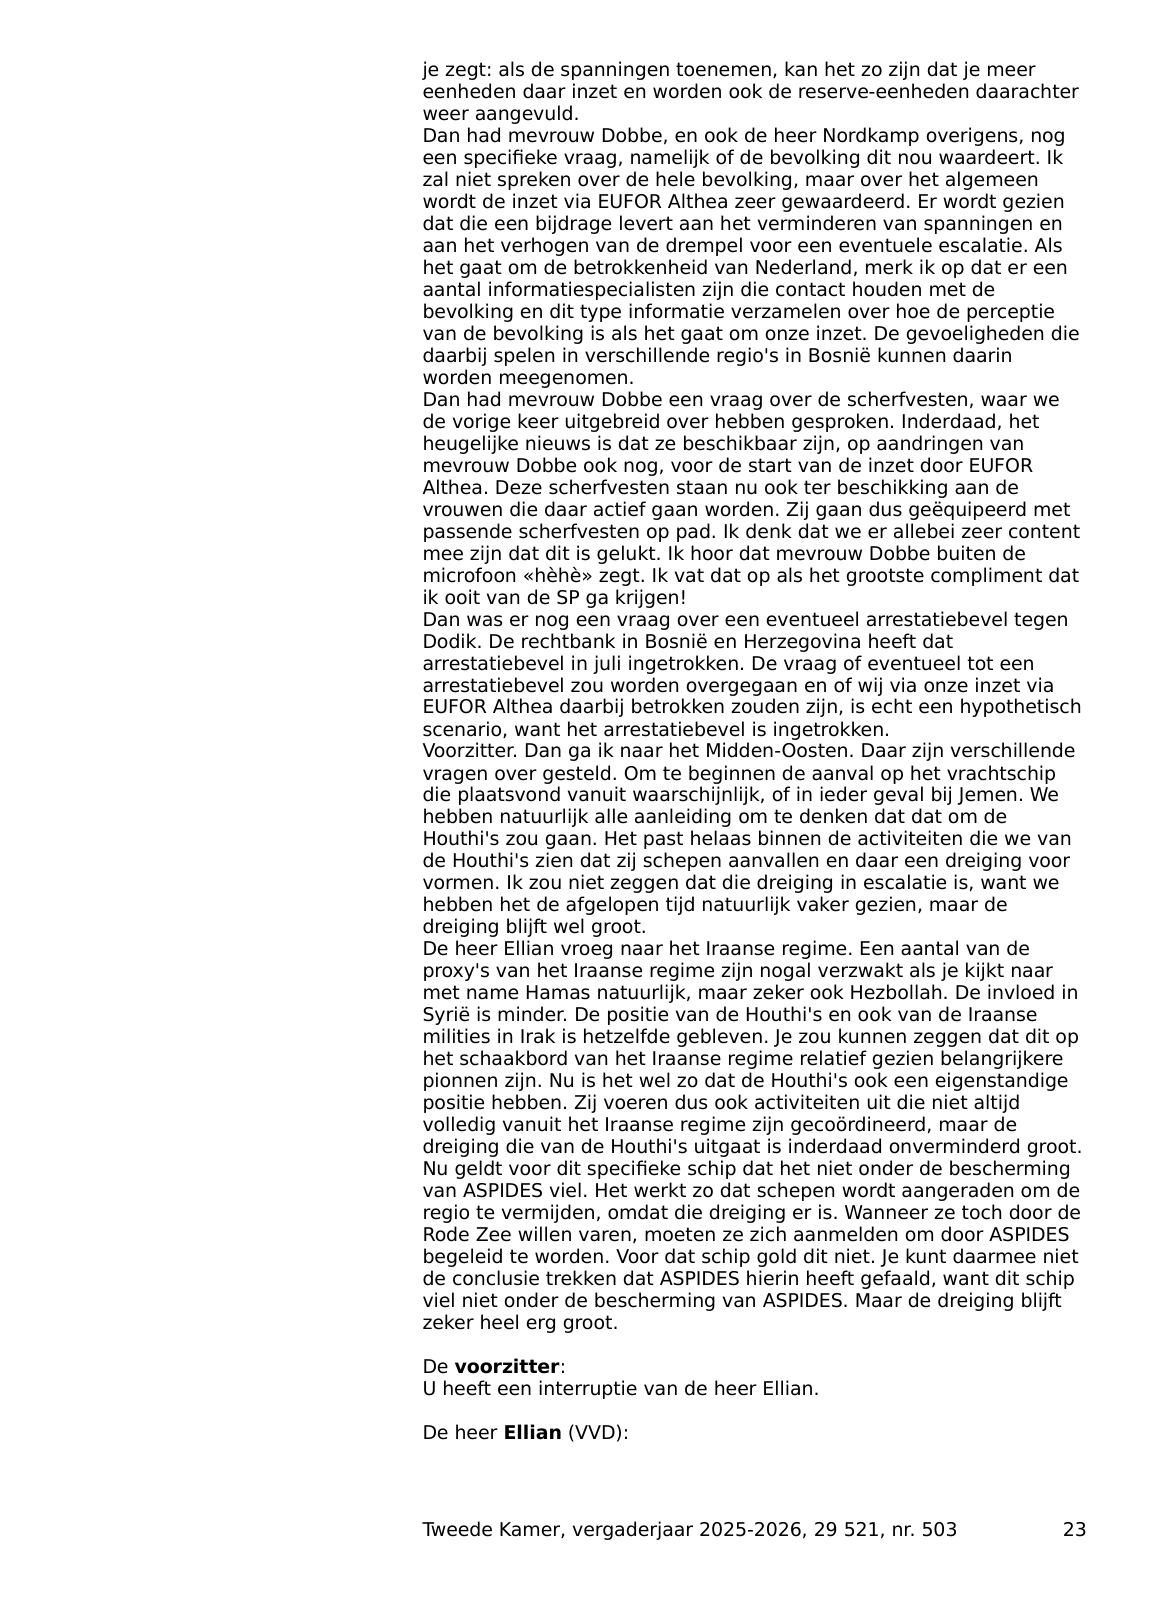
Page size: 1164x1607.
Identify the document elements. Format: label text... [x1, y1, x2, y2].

text De heer Ellian (VVD): [422, 1422, 1087, 1444]
text U heeft een interruptie van de heer Ellian. [422, 1378, 1087, 1400]
text De voorzitter: [422, 1356, 1087, 1378]
text Voorzitter. Dan ga ik naar het Midden-Oosten. Daar zijn verschillende vragen over gesteld. Om te beginnen de aanval op het vrachtschip die plaatsvond vanuit waarschijnlijk, of in ieder geval bij Jemen. We hebben natuurlijk alle aanleiding om te denken dat dat om de Houthi's zou gaan. Het past helaas binnen de activiteiten die we van de Houthi's zien dat zij schepen aanvallen en daar een dreiging voor vormen. Ik zou niet zeggen dat die dreiging in escalatie is, want we hebben het de afgelopen tijd natuurlijk vaker gezien, maar de dreiging blijft wel groot. [422, 740, 1087, 938]
text je zegt: als de spanningen toenemen, kan het zo zijn dat je meer eenheden daar inzet en worden ook de reserve-eenheden daarachter weer aangevuld. [422, 59, 1087, 125]
text Dan had mevrouw Dobbe een vraag over de scherfvesten, waar we de vorige keer uitgebreid over hebben gesproken. Inderdaad, het heugelijke nieuws is dat ze beschikbaar zijn, op aandringen van mevrouw Dobbe ook nog, voor de start van de inzet door EUFOR Althea. Deze scherfvesten staan nu ook ter beschikking aan de vrouwen die daar actief gaan worden. Zij gaan dus geëquipeerd met passende scherfvesten op pad. Ik denk dat we er allebei zeer content mee zijn dat dit is gelukt. Ik hoor dat mevrouw Dobbe buiten de microfoon «hèhè» zegt. Ik vat dat op als het grootste compliment dat ik ooit van de SP ga krijgen! [422, 389, 1087, 608]
text Dan had mevrouw Dobbe, en ook de heer Nordkamp overigens, nog een specifieke vraag, namelijk of de bevolking dit nou waardeert. Ik zal niet spreken over de hele bevolking, maar over het algemeen wordt de inzet via EUFOR Althea zeer gewaardeerd. Er wordt gezien dat die een bijdrage levert aan het verminderen van spanningen en aan het verhogen van de drempel voor een eventuele escalatie. Als het gaat om de betrokkenheid van Nederland, merk ik op dat er een aantal informatiespecialisten zijn die contact houden met de bevolking en dit type informatie verzamelen over hoe de perceptie van de bevolking is als het gaat om onze inzet. De gevoeligheden die daarbij spelen in verschillende regio's in Bosnië kunnen daarin worden meegenomen. [422, 125, 1087, 389]
text Dan was er nog een vraag over een eventueel arrestatiebevel tegen Dodik. De rechtbank in Bosnië en Herzegovina heeft dat arrestatiebevel in juli ingetrokken. De vraag of eventueel tot een arrestatiebevel zou worden overgegaan en of wij via onze inzet via EUFOR Althea daarbij betrokken zouden zijn, is echt een hypothetisch scenario, want het arrestatiebevel is ingetrokken. [422, 608, 1087, 740]
text De heer Ellian vroeg naar het Iraanse regime. Een aantal van de proxy's van het Iraanse regime zijn nogal verzwakt als je kijkt naar met name Hamas natuurlijk, maar zeker ook Hezbollah. De invloed in Syrië is minder. De positie van de Houthi's en ook van de Iraanse milities in Irak is hetzelfde gebleven. Je zou kunnen zeggen dat dit op het schaakbord van het Iraanse regime relatief gezien belangrijkere pionnen zijn. Nu is het wel zo dat de Houthi's ook een eigenstandige positie hebben. Zij voeren dus ook activiteiten uit die niet altijd volledig vanuit het Iraanse regime zijn gecoördineerd, maar de dreiging die van de Houthi's uitgaat is inderdaad onverminderd groot. Nu geldt voor dit specifieke schip dat het niet onder de bescherming van ASPIDES viel. Het werkt zo dat schepen wordt aangeraden om de regio te vermijden, omdat die dreiging er is. Wanneer ze toch door de Rode Zee willen varen, moeten ze zich aanmelden om door ASPIDES begeleid te worden. Voor dat schip gold dit niet. Je kunt daarmee niet de conclusie trekken dat ASPIDES hierin heeft gefaald, want dit schip viel niet onder de bescherming van ASPIDES. Maar de dreiging blijft zeker heel erg groot. [422, 938, 1087, 1334]
